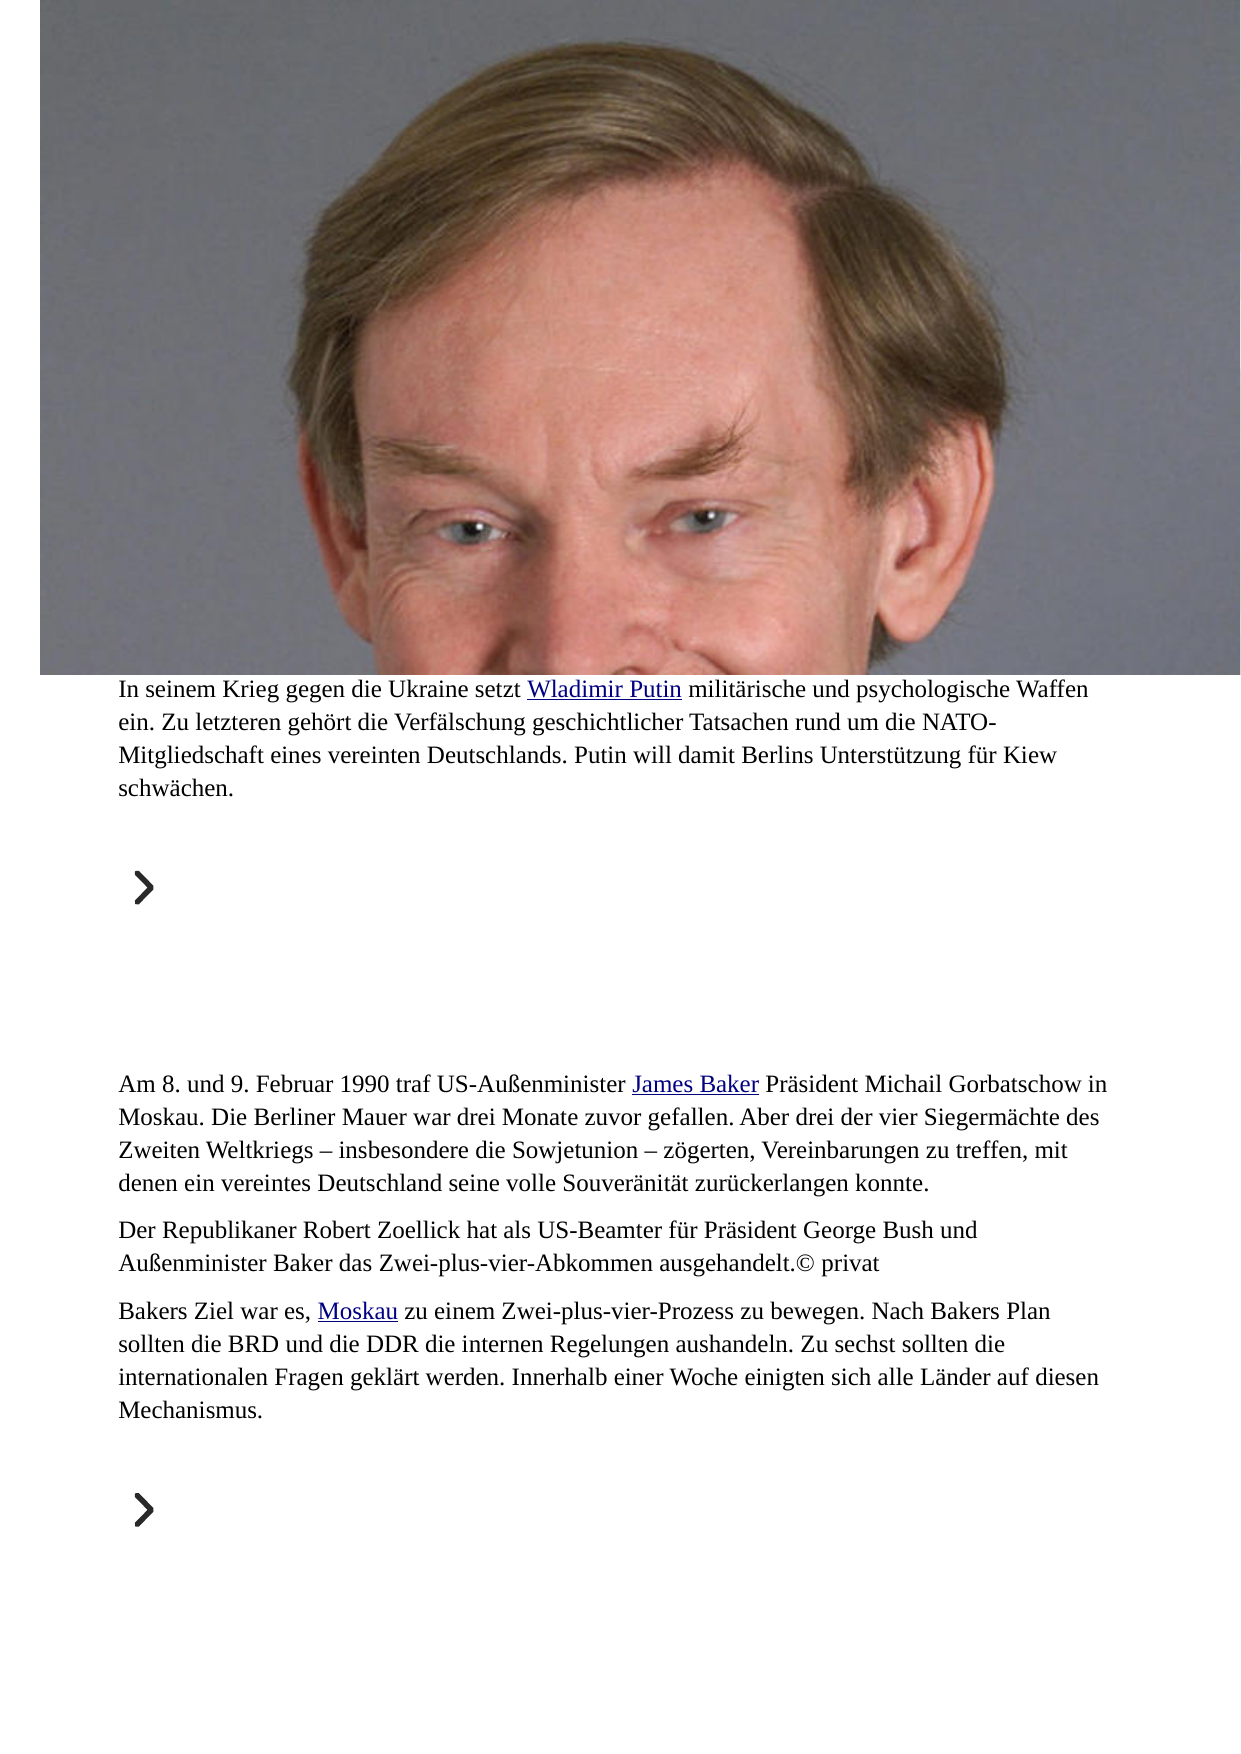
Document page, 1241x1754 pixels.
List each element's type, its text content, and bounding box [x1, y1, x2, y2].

text Am 8. und 9. Februar 1990 traf US-Außenminister James Baker Präsident Michail Gorbatschow in Moskau. Die Berliner Mauer war drei Monate zuvor gefallen. Aber drei der vier Siegermächte des Zweiten Weltkriegs – insbesondere die Sowjetunion – zögerten, Vereinbarungen zu treffen, mit denen ein vereintes Deutschland seine volle Souveränität zurückerlangen konnte. [118, 1069, 1122, 1197]
picture [40, 0, 1241, 675]
text In seinem Krieg gegen die Ukraine setzt Wladimir Putin militärische und psychologische Waffen ein. Zu letzteren gehört die Verfälschung geschichtlicher Tatsachen rund um die NATO-Mitgliedschaft eines vereinten Deutschlands. Putin will damit Berlins Unterstützung für Kiew schwächen. [118, 675, 1122, 802]
text Der Republikaner Robert Zoellick hat als US-Beamter für Präsident George Bush und Außenminister Baker das ­Zwei-plus-vier-Abkommen ausgehandelt.© privat [118, 1215, 1122, 1277]
text Bakers Ziel war es, Moskau zu einem Zwei-plus-vier-Prozess zu bewegen. Nach Bakers Plan sollten die BRD und die DDR die internen Regelungen aushandeln. Zu sechst sollten die internationalen Fragen geklärt werden. Innerhalb einer Woche einigten sich alle Länder auf diesen Mechanismus. [118, 1296, 1122, 1424]
